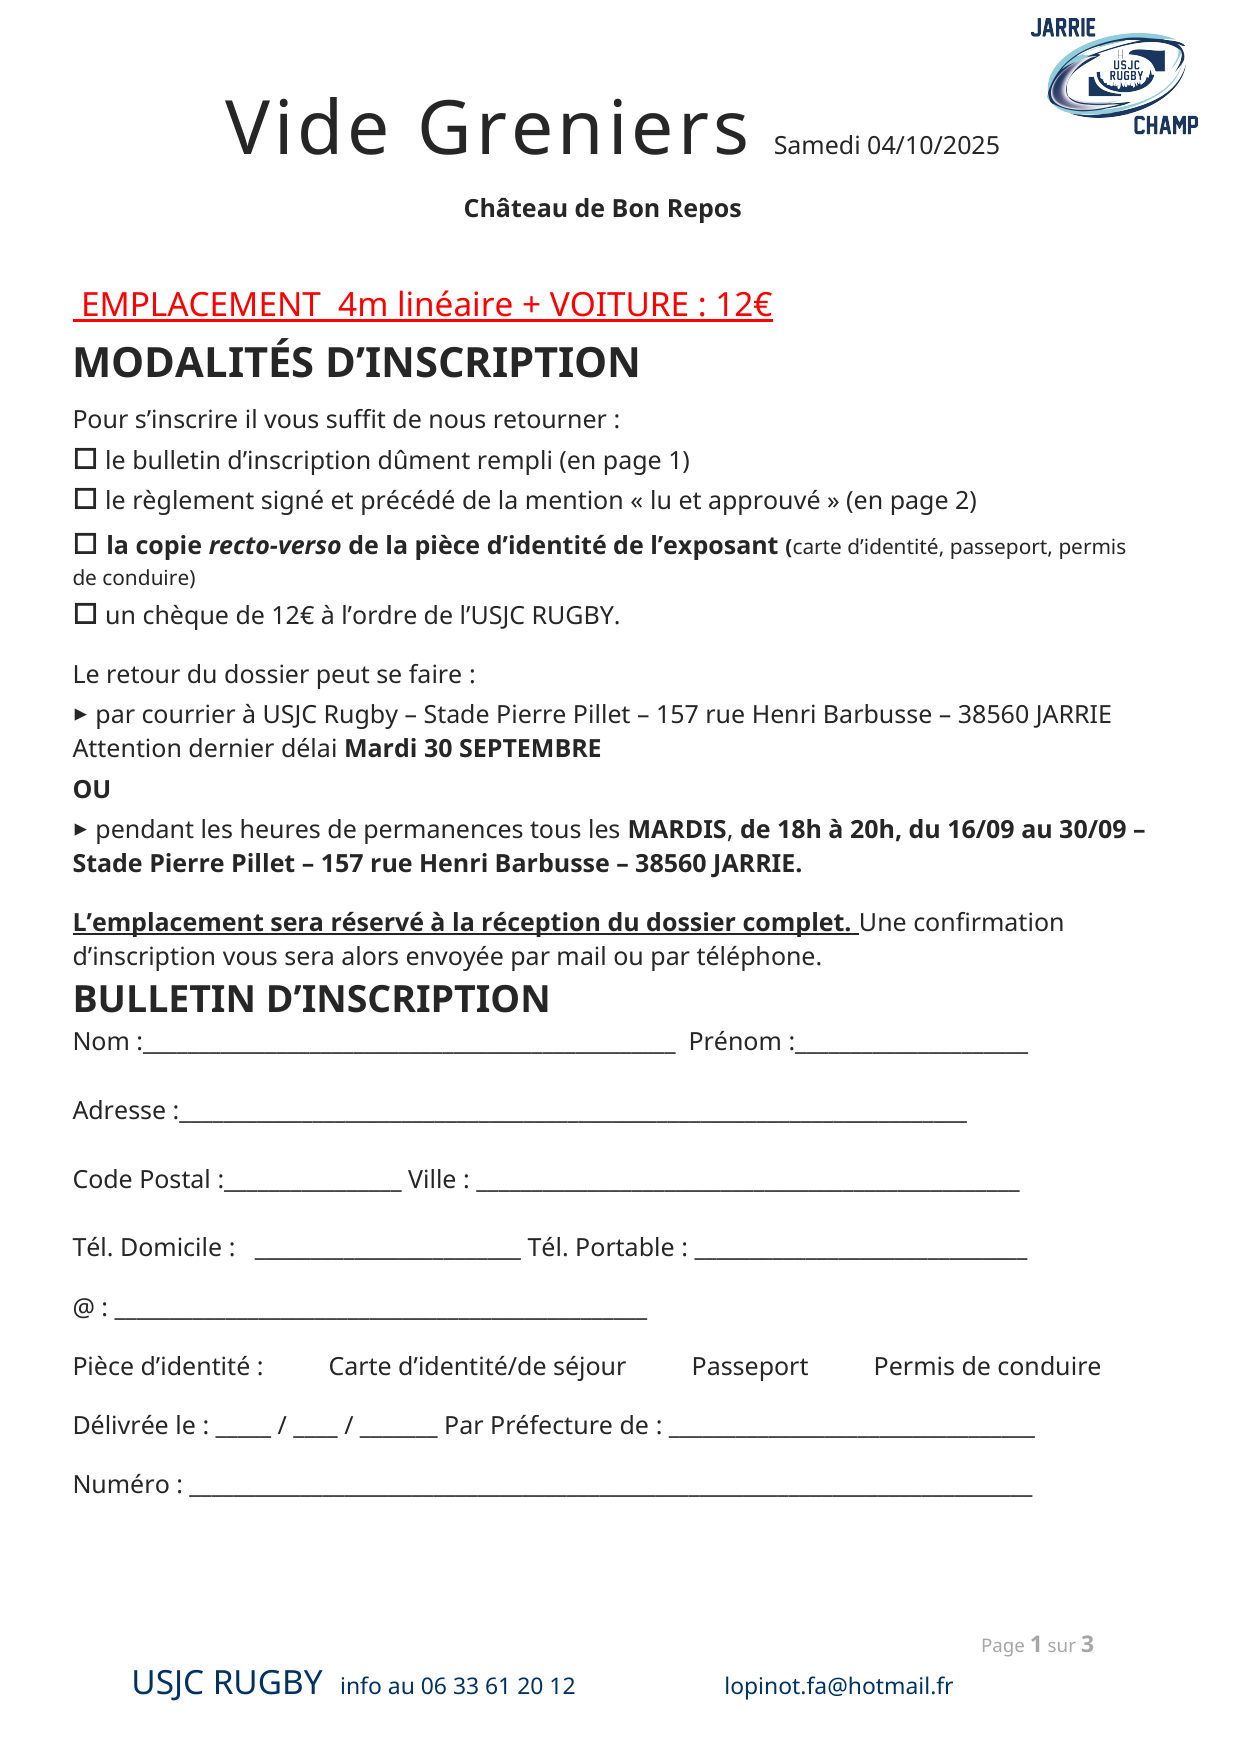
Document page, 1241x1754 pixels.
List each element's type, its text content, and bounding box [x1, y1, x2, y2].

text Pièce d’identité : Carte d’identité/de séjour Passeport Permis de conduire [72, 1348, 1153, 1382]
text EMPLACEMENT 4m linéaire + VOITURE : 12€ [72, 281, 1153, 327]
picture [1031, 15, 1199, 136]
text Code Postal :________________ Ville : _________________________________________________ [72, 1161, 1153, 1195]
text OU [72, 771, 1153, 805]
text Délivrée le : _____ / ____ / _______ Par Préfecture de : _________________________________ [72, 1407, 1153, 1441]
text L’emplacement sera réservé à la réception du dossier complet. Une confirmation d’inscription vous sera alors envoyée par mail ou par téléphone. [72, 905, 1153, 973]
text  le bulletin d’inscription dûment rempli (en page 1) [72, 442, 1153, 477]
text BULLETIN D’INSCRIPTION [72, 973, 1153, 1024]
text Tél. Domicile : ________________________ Tél. Portable : ______________________________ [72, 1230, 1153, 1264]
text Numéro : ____________________________________________________________________________ [72, 1466, 1153, 1500]
text MODALITÉS D’INSCRIPTION [72, 333, 1153, 390]
text  un chèque de 12€ à l’ordre de l’USJC RUGBY. [72, 597, 1153, 632]
text Adresse :_______________________________________________________________________ [72, 1093, 1153, 1127]
text Nom :________________________________________________ Prénom :_____________________ [72, 1024, 1153, 1058]
text  par courrier à USJC Rugby – Stade Pierre Pillet – 157 rue Henri Barbusse – 38560 JARRIE Attention dernier délai Mardi 30 SEPTEMBRE [72, 697, 1153, 765]
text  la copie recto-verso de la pièce d’identité de l’exposant (carte d’identité, passeport, permis de conduire) [72, 523, 1153, 591]
text Le retour du dossier peut se faire : [72, 657, 1153, 691]
text Pour s’inscrire il vous suffit de nous retourner : [72, 402, 1153, 436]
text @ : ________________________________________________ [72, 1289, 1153, 1323]
text  pendant les heures de permanences tous les MARDIS, de 18h à 20h, du 16/09 au 30/09 – Stade Pierre Pillet – 157 rue Henri Barbusse – 38560 JARRIE. [72, 812, 1153, 880]
text  le règlement signé et précédé de la mention « lu et approuvé » (en page 2) [72, 483, 1153, 517]
